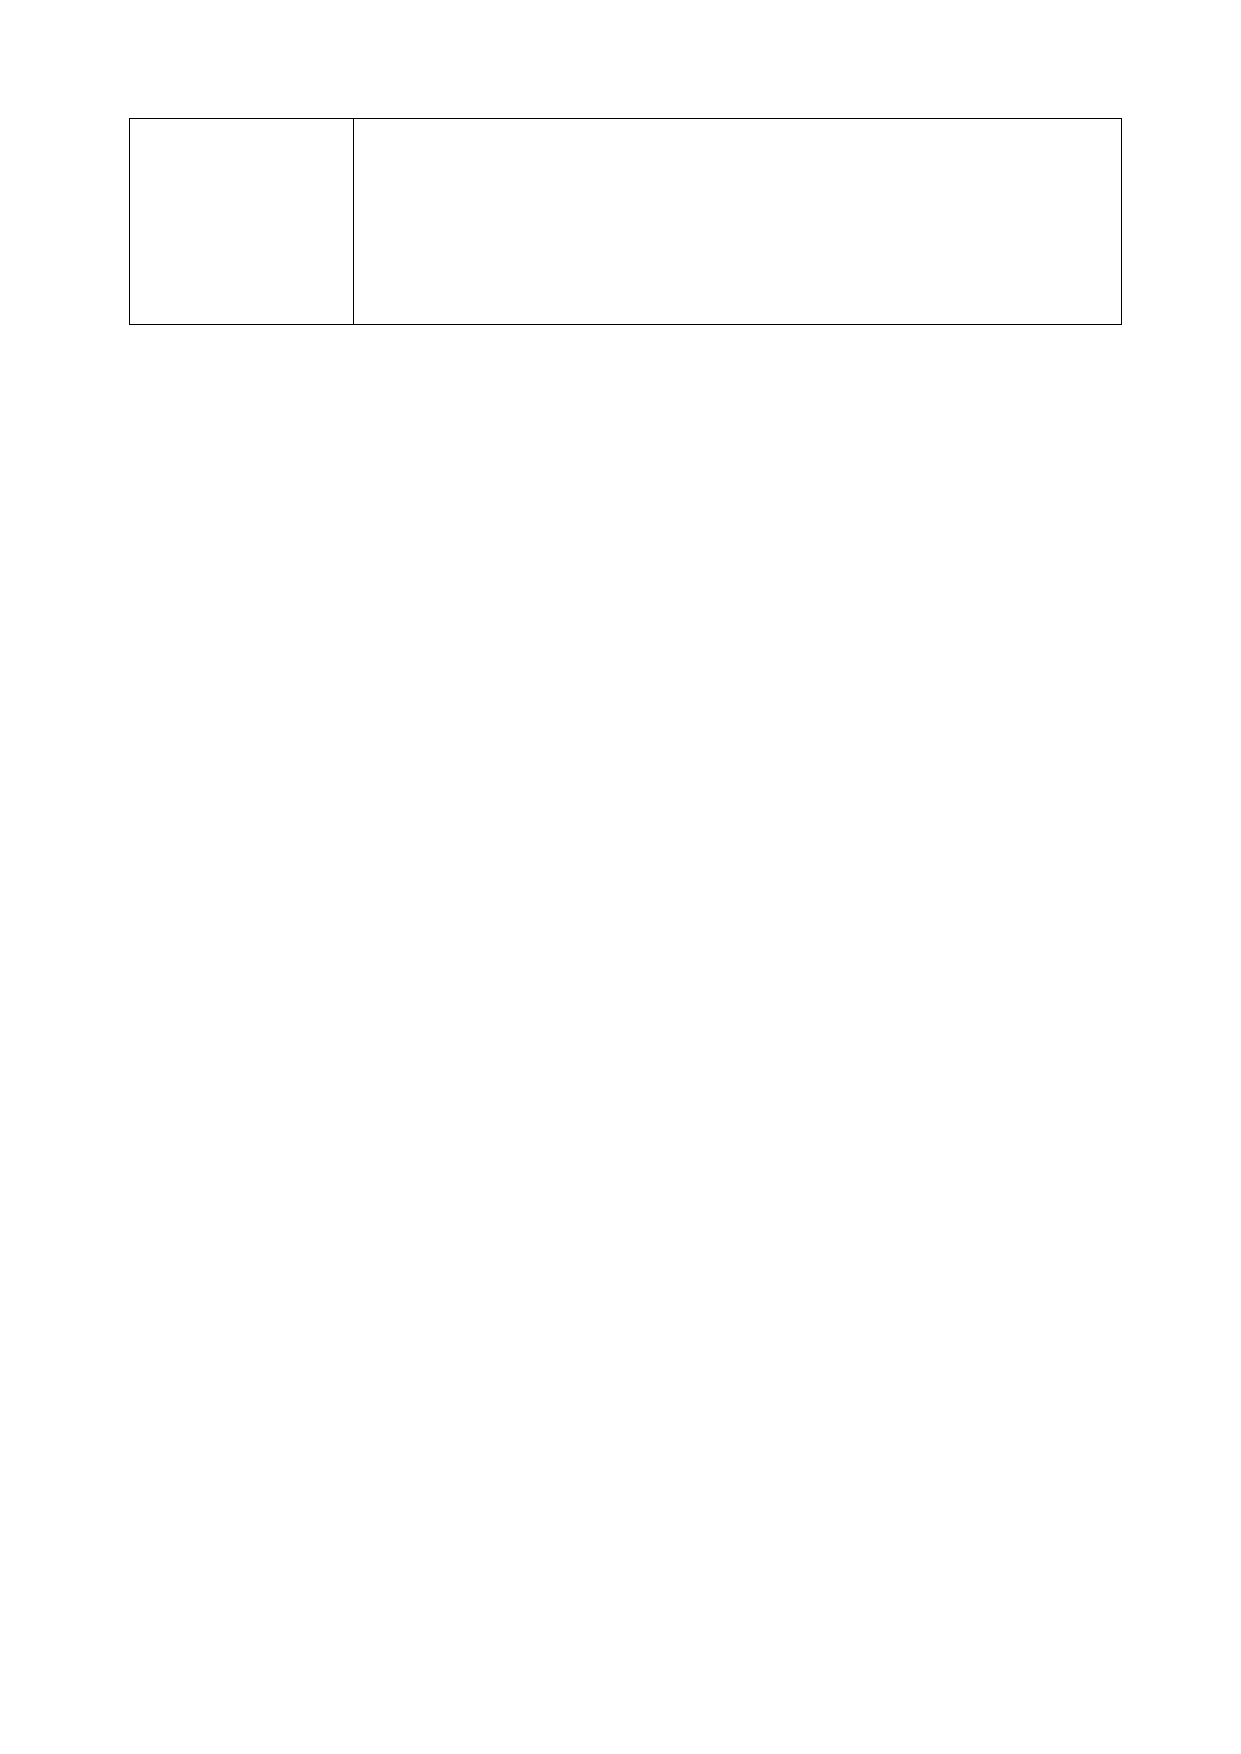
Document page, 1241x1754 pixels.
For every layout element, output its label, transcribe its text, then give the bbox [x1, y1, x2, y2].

table_cell 114年度成果 [130, 119, 353, 323]
table_cell 一、課程簡介(300字內，簡述課程目標、課程內容、具體成果、對這次培訓的整體滿意度、後續規劃等。) 範例： 本次培訓對象為生產線組長與品管人員（共30人/實際完訓25人），課後具體成果：學員成功使用免費AI工具（如：Google Vision AI）建立簡易瑕疵分類原型。廠內決議優先將「電鍍色差檢測」導入AI，預計半年內測試，目標降低漏檢率至5%以下。課後問卷顯示，高達85%學員認為「AI可實際幫助工廠」。 二、成果圖片或照片(兩至三張) [354, 119, 1121, 323]
